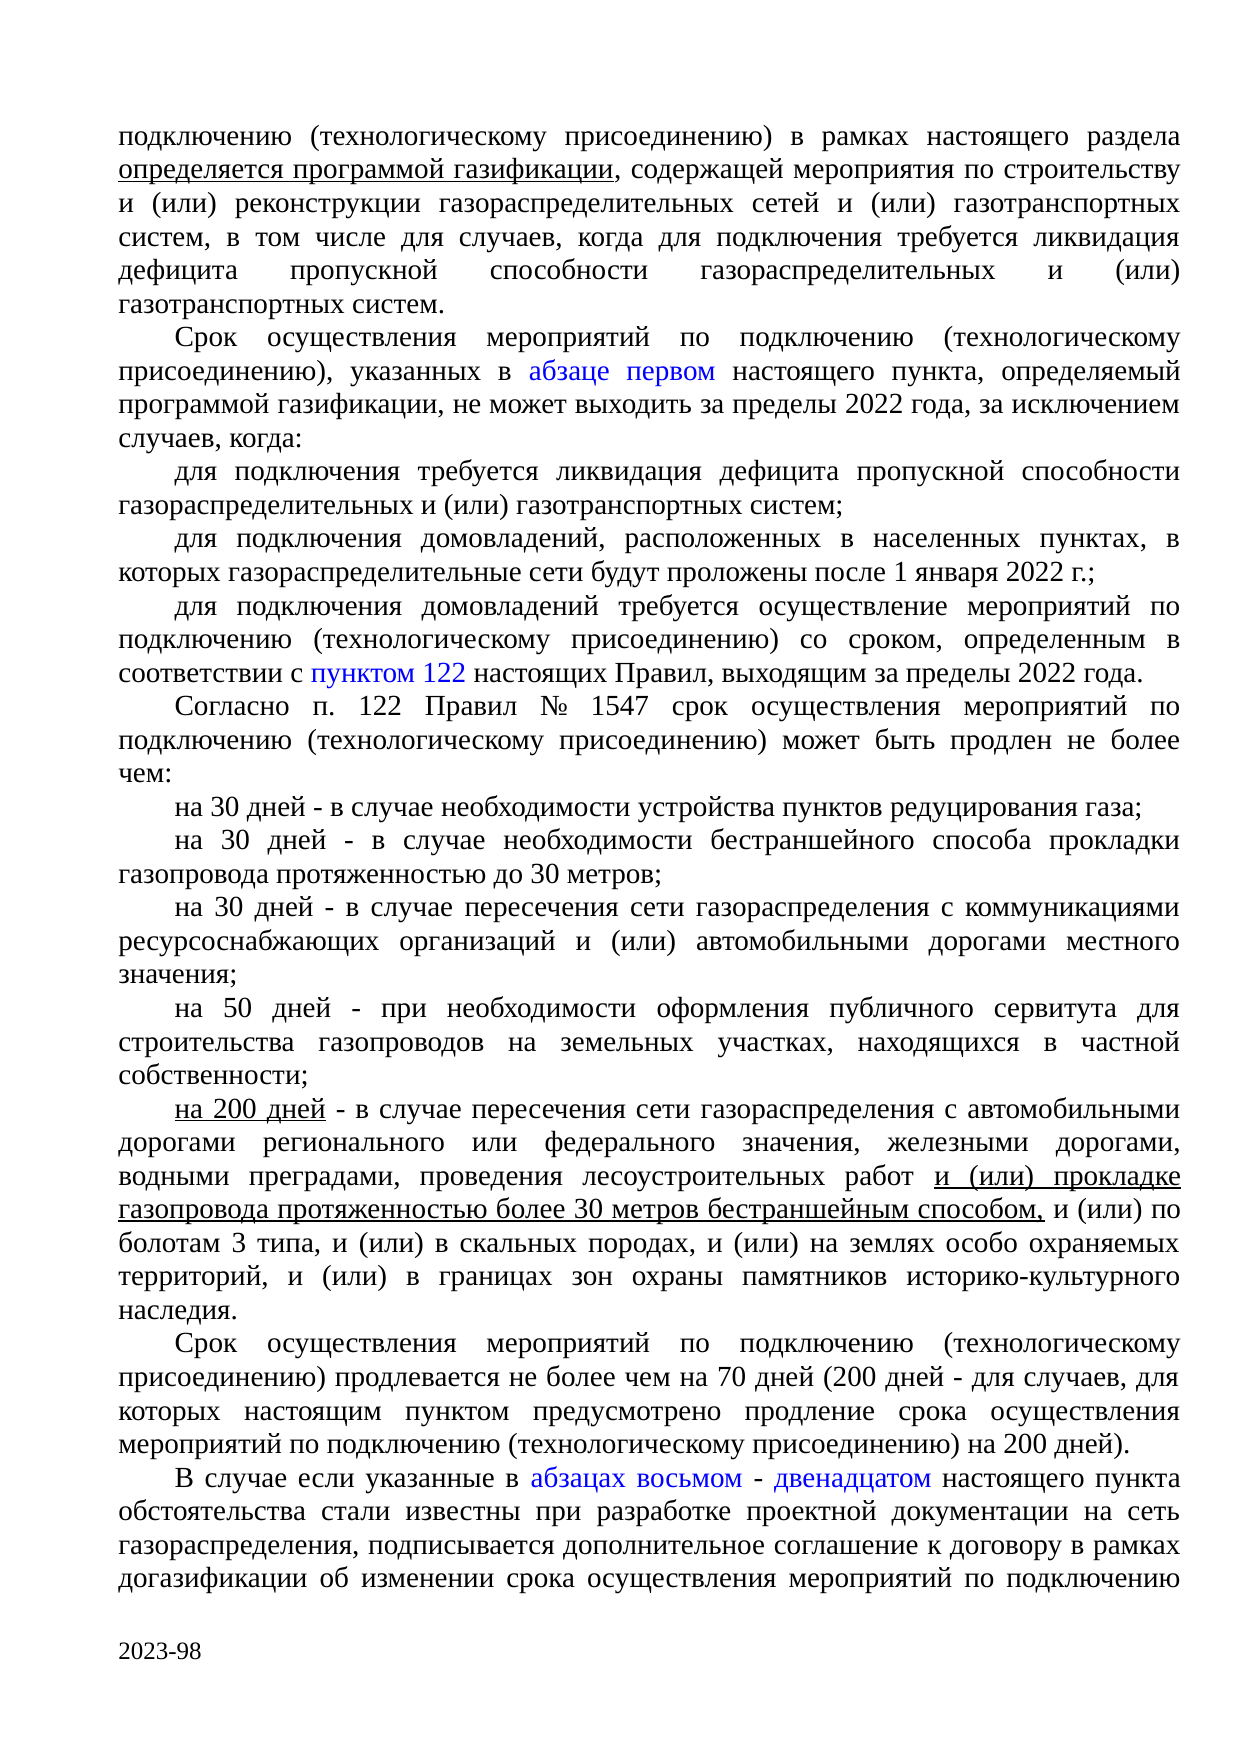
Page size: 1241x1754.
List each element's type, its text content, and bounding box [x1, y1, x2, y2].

text для подключения домовладений требуется осуществление мероприятий по подключению (технологическому присоединению) со сроком, определенным в соответствии с пунктом 122 настоящих Правил, выходящим за пределы 2022 года. [118, 588, 1181, 688]
text на 30 дней - в случае необходимости устройства пунктов редуцирования газа; [118, 789, 1181, 822]
text В случае если указанные в абзацах восьмом - двенадцатом настоящего пункта обстоятельства стали известны при разработке проектной документации на сеть газораспределения, подписывается дополнительное соглашение к договору в рамках догазификации об изменении срока осуществления мероприятий по подключению [118, 1460, 1181, 1594]
text для подключения требуется ликвидация дефицита пропускной способности газораспределительных и (или) газотранспортных систем; [118, 453, 1181, 521]
text на 30 дней - в случае пересечения сети газораспределения с коммуникациями ресурсоснабжающих организаций и (или) автомобильными дорогами местного значения; [118, 889, 1181, 990]
text Срок осуществления мероприятий по подключению (технологическому присоединению), указанных в абзаце первом настоящего пункта, определяемый программой газификации, не может выходить за пределы 2022 года, за исключением случаев, когда: [118, 319, 1181, 453]
text Согласно п. 122 Правил № 1547 срок осуществления мероприятий по подключению (технологическому присоединению) может быть продлен не более чем: [118, 688, 1181, 789]
text для подключения домовладений, расположенных в населенных пунктах, в которых газораспределительные сети будут проложены после 1 января 2022 г.; [118, 521, 1181, 588]
text подключению (технологическому присоединению) в рамках настоящего раздела определяется программой газификации, содержащей мероприятия по строительству и (или) реконструкции газораспределительных сетей и (или) газотранспортных систем, в том числе для случаев, когда для подключения требуется ликвидация дефицита пропускной способности газораспределительных и (или) газотранспортных систем. [118, 118, 1181, 319]
text Срок осуществления мероприятий по подключению (технологическому присоединению) продлевается не более чем на 70 дней (200 дней - для случаев, для которых настоящим пунктом предусмотрено продление срока осуществления мероприятий по подключению (технологическому присоединению) на 200 дней). [118, 1326, 1181, 1460]
text на 30 дней - в случае необходимости бестраншейного способа прокладки газопровода протяженностью до 30 метров; [118, 822, 1181, 889]
text на 200 дней - в случае пересечения сети газораспределения с автомобильными дорогами регионального или федерального значения, железными дорогами, водными преградами, проведения лесоустроительных работ и (или) прокладке газопровода протяженностью более 30 метров бестраншейным способом, и (или) по болотам 3 типа, и (или) в скальных породах, и (или) на землях особо охраняемых территорий, и (или) в границах зон охраны памятников историко-культурного наследия. [118, 1091, 1181, 1326]
text на 50 дней - при необходимости оформления публичного сервитута для строительства газопроводов на земельных участках, находящихся в частной собственности; [118, 990, 1181, 1091]
